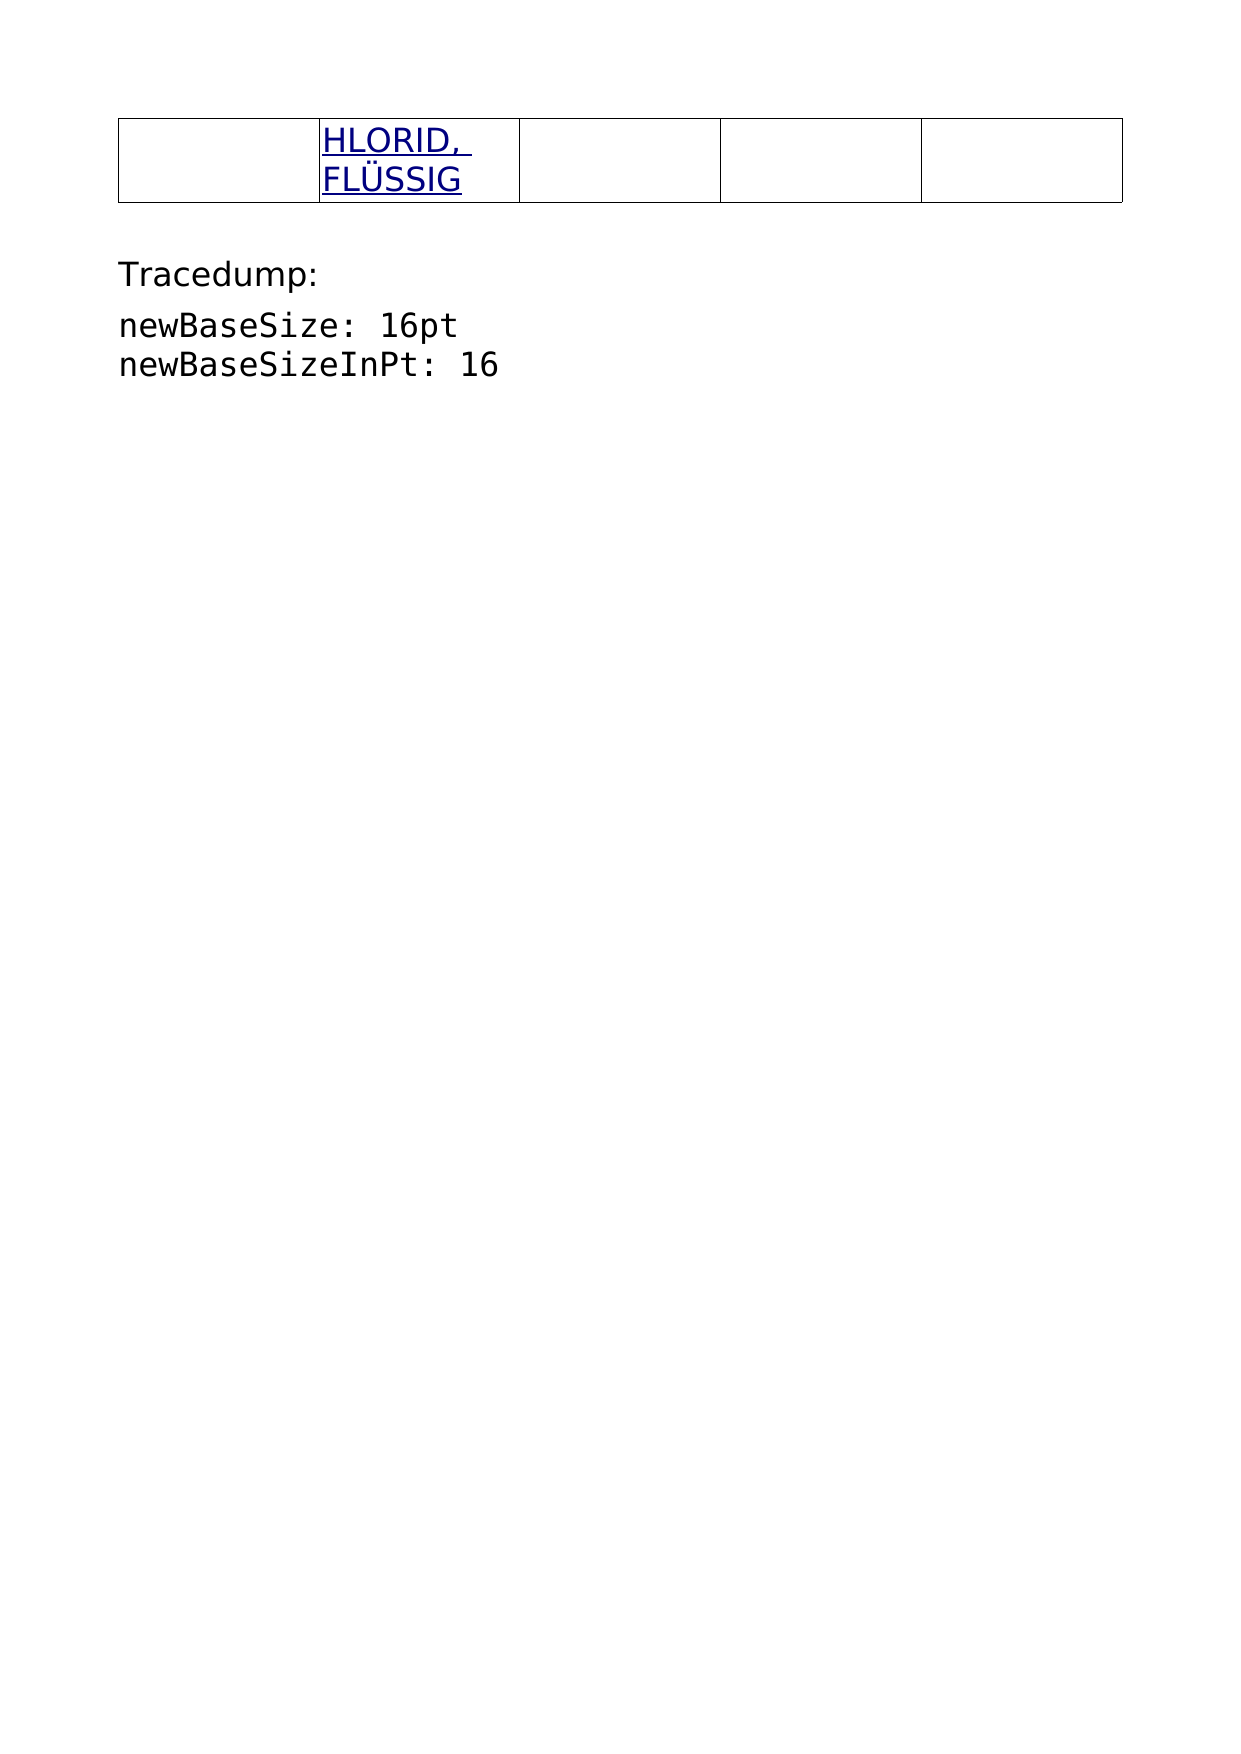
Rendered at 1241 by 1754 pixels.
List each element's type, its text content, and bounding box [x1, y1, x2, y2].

table_cell [520, 119, 720, 202]
table_cell HLORID, FLÜSSIG [320, 119, 519, 202]
text newBaseSize: 16pt newBaseSizeInPt: 16 [118, 307, 1122, 384]
table_cell [119, 119, 319, 202]
text Tracedump: [118, 217, 1122, 294]
table_cell [721, 119, 921, 202]
table_cell [922, 119, 1122, 202]
